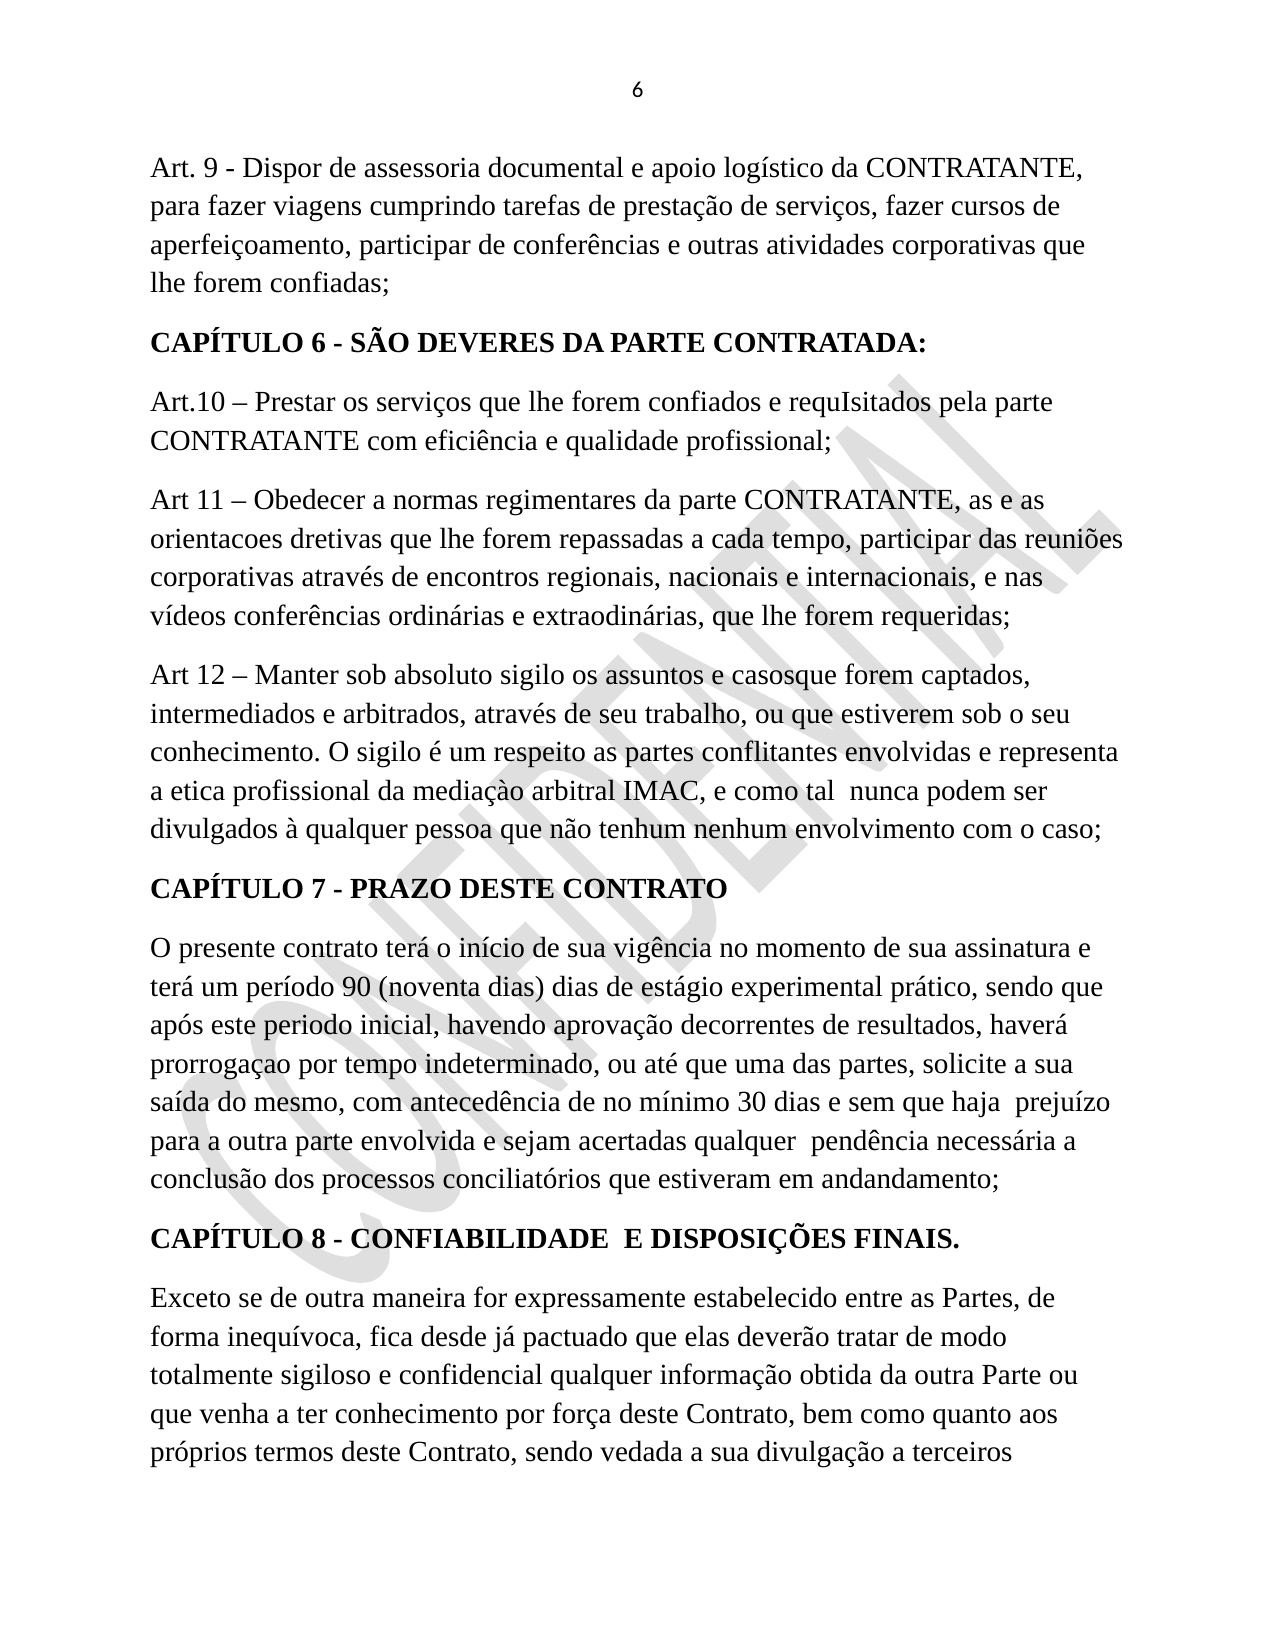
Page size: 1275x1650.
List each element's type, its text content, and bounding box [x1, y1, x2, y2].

text CAPÍTULO 7 - PRAZO DESTE CONTRATO [150, 871, 400, 904]
text CAPÍTULO 7 - PRAZO DESTE CONTRATO [438, 871, 546, 904]
text CAPÍTULO 8 - CONFIABILIDADE E DISPOSIÇÕES FINAIS. [150, 1221, 293, 1254]
text Art.10 – Prestar os serviços que lhe forem confiados e requIsitados pela parte CONTRATANTE com eficiência e qualidade profissional; [911, 384, 1125, 456]
text Art 12 – Manter sob absoluto sigilo os assuntos e casosque forem captados, intermediados e arbitrados, através de seu trabalho, ou que estiverem sob o seu conhecimento. O sigilo é um respeito as partes conflitantes envolvidas e representa a etica profissional da mediaçào arbitral IMAC, e como tal nunca podem ser divulgados à qualquer pessoa que não tenhum nenhum envolvimento com o caso; [150, 657, 649, 845]
text CAPÍTULO 6 - SÃO DEVERES DA PARTE CONTRATADA: [150, 325, 1125, 358]
text Exceto se de outra maneira for expressamente estabelecido entre as Partes, de forma inequívoca, fica desde já pactuado que elas deverão tratar de modo totalmente sigiloso e confidencial qualquer informação obtida da outra Parte ou que venha a ter conhecimento por força deste Contrato, bem como quanto aos próprios termos deste Contrato, sendo vedada a sua divulgação a terceiros [150, 1280, 1125, 1468]
text CAPÍTULO 8 - CONFIABILIDADE E DISPOSIÇÕES FINAIS. [283, 1221, 364, 1254]
text CAPÍTULO 7 - PRAZO DESTE CONTRATO [700, 871, 1125, 904]
text Art 11 – Obedecer a normas regimentares da parte CONTRATANTE, as e as orientacoes dretivas que lhe forem repassadas a cada tempo, participar das reuniões corporativas através de encontros regionais, nacionais e internacionais, e nas vídeos conferências ordinárias e extraodinárias, que lhe forem requeridas; [928, 482, 1125, 631]
text Art 11 – Obedecer a normas regimentares da parte CONTRATANTE, as e as orientacoes dretivas que lhe forem repassadas a cada tempo, participar das reuniões corporativas através de encontros regionais, nacionais e internacionais, e nas vídeos conferências ordinárias e extraodinárias, que lhe forem requeridas; [150, 482, 913, 631]
text Art 11 – Obedecer a normas regimentares da parte CONTRATANTE, as e as orientacoes dretivas que lhe forem repassadas a cada tempo, participar das reuniões corporativas através de encontros regionais, nacionais e internacionais, e nas vídeos conferências ordinárias e extraodinárias, que lhe forem requeridas; [797, 482, 973, 631]
text Art. 9 - Dispor de assessoria documental e apoio logístico da CONTRATANTE, para fazer viagens cumprindo tarefas de prestação de serviços, fazer cursos de aperfeiçoamento, participar de conferências e outras atividades corporativas que lhe forem confiadas; [150, 150, 1125, 299]
text CAPÍTULO 7 - PRAZO DESTE CONTRATO [383, 883, 423, 904]
text Art 12 – Manter sob absoluto sigilo os assuntos e casosque forem captados, intermediados e arbitrados, através de seu trabalho, ou que estiverem sob o seu conhecimento. O sigilo é um respeito as partes conflitantes envolvidas e representa a etica profissional da mediaçào arbitral IMAC, e como tal nunca podem ser divulgados à qualquer pessoa que não tenhum nenhum envolvimento com o caso; [523, 771, 657, 845]
text O presente contrato terá o início de sua vigência no momento de sua assinatura e terá um período 90 (noventa dias) dias de estágio experimental prático, sendo que após este periodo inicial, havendo aprovação decorrentes de resultados, haverá prorrogaçao por tempo indeterminado, ou até que uma das partes, solicite a sua saída do mesmo, com antecedência de no mínimo 30 dias e sem que haja prejuízo para a outra parte envolvida e sejam acertadas qualquer pendência necessária a conclusão dos processos conciliatórios que estiveram em andandamento; [150, 930, 1125, 1195]
text Art 12 – Manter sob absoluto sigilo os assuntos e casosque forem captados, intermediados e arbitrados, através de seu trabalho, ou que estiverem sob o seu conhecimento. O sigilo é um respeito as partes conflitantes envolvidas e representa a etica profissional da mediaçào arbitral IMAC, e como tal nunca podem ser divulgados à qualquer pessoa que não tenhum nenhum envolvimento com o caso; [604, 657, 1125, 845]
text CAPÍTULO 8 - CONFIABILIDADE E DISPOSIÇÕES FINAIS. [381, 1221, 1125, 1254]
text Art.10 – Prestar os serviços que lhe forem confiados e requIsitados pela parte CONTRATANTE com eficiência e qualidade profissional; [150, 384, 957, 456]
text CAPÍTULO 7 - PRAZO DESTE CONTRATO [601, 871, 691, 904]
text CAPÍTULO 7 - PRAZO DESTE CONTRATO [539, 871, 608, 904]
